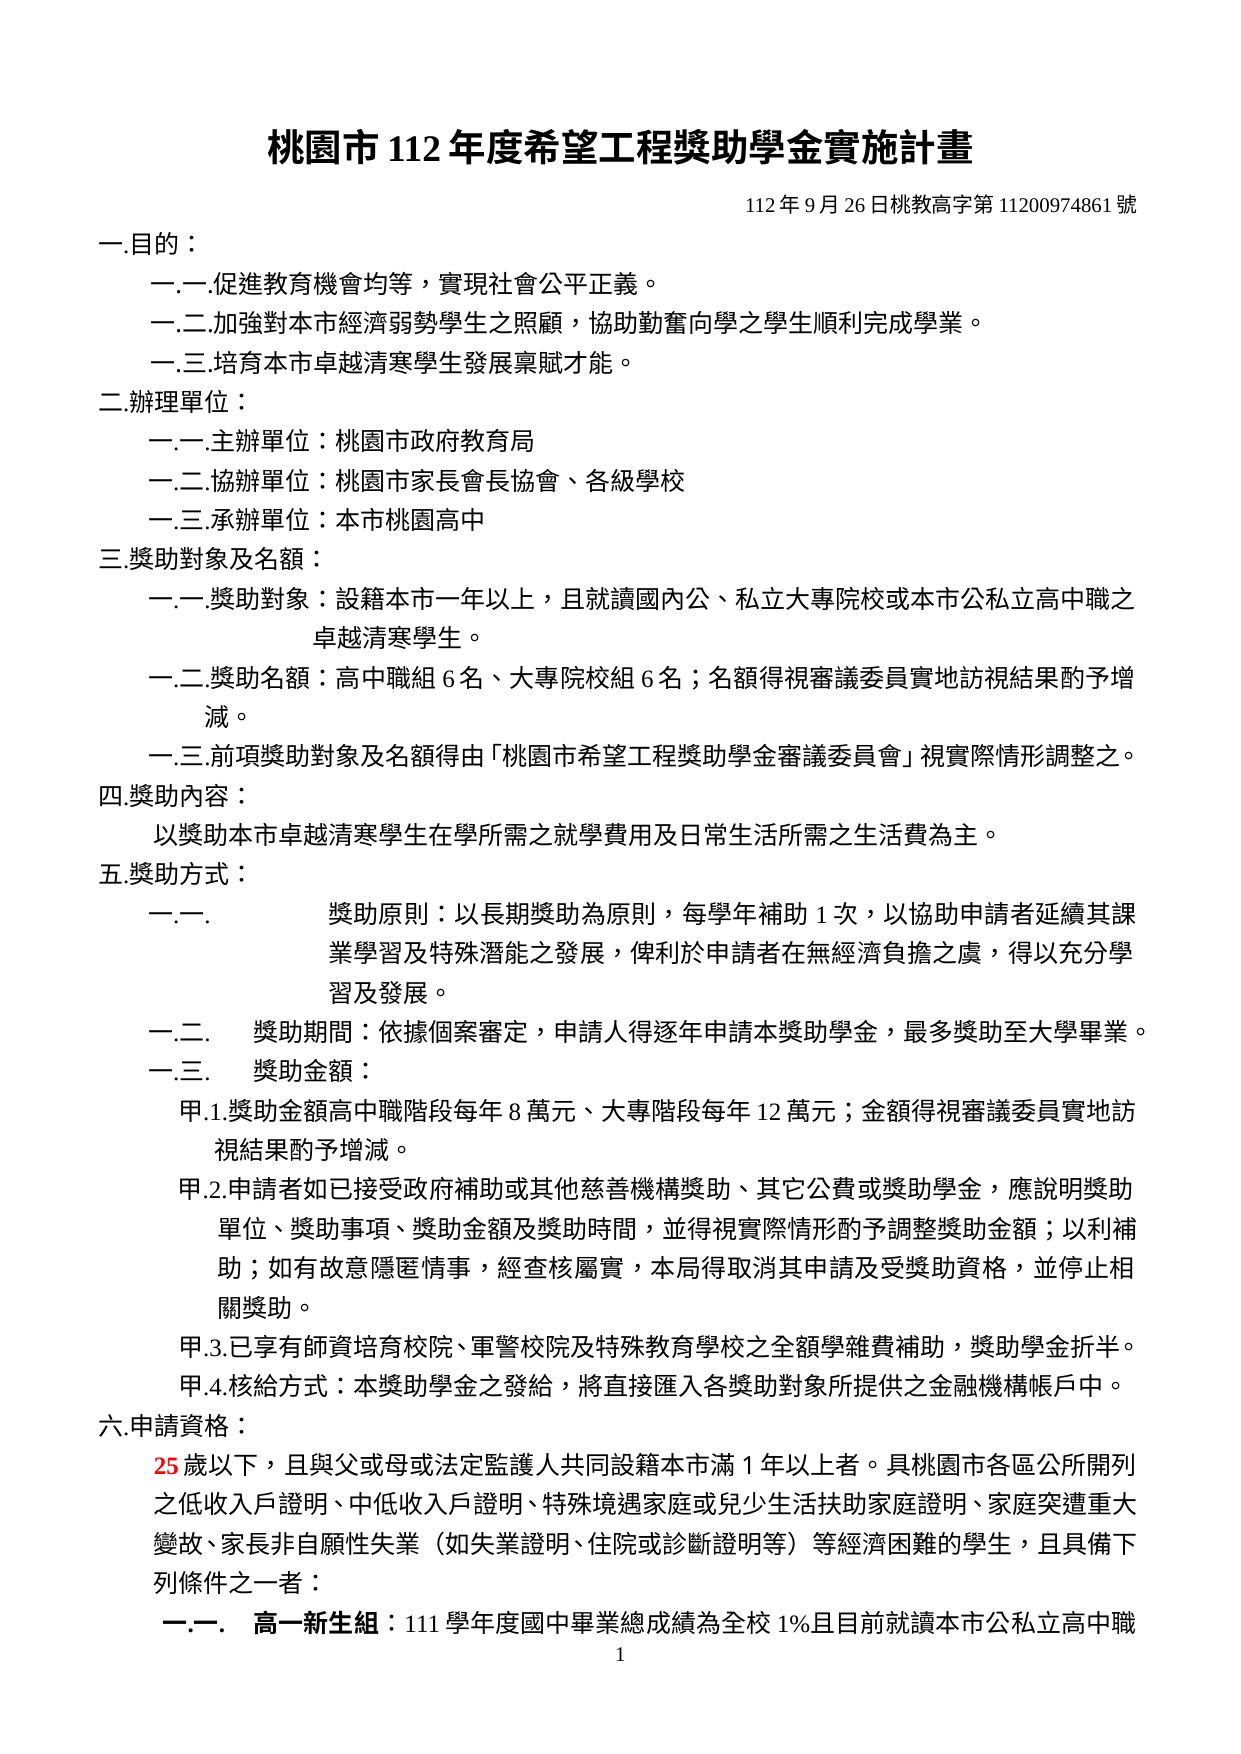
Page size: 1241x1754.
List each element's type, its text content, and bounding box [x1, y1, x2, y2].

list 核給方式：本獎助學金之發給，將直接匯入各獎助對象所提供之金融機構帳戶中。 [178, 1365, 1137, 1404]
list 獎助原則：以長期獎助為原則，每學年補助1次，以協助申請者延續其課業學習及特殊潛能之發展，俾利於申請者在無經濟負擔之虞，得以充分學習及發展。 [148, 893, 1137, 1011]
list 獎助內容： [98, 774, 1137, 814]
list 獎助金額高中職階段每年8萬元、大專階段每年12萬元；金額得視審議委員實地訪視結果酌予增減。 [178, 1089, 1137, 1168]
list 承辦單位：本市桃園高中 [148, 499, 1137, 538]
list 培育本市卓越清寒學生發展稟賦才能。 [150, 341, 1137, 381]
list 獎助對象：設籍本市一年以上，且就讀國內公、私立大專院校或本市公私立高中職之卓越清寒學生。 [148, 578, 1137, 656]
list 高一新生組：111學年度國中畢業總成績為全校1%且目前就讀本市公私立高中職學生。 [162, 1601, 1137, 1641]
list 獎助期間：依據個案審定，申請人得逐年申請本獎助學金，最多獎助至大學畢業。 [148, 1011, 1137, 1050]
list 目的： [98, 223, 1137, 263]
text 桃園市112年度希望工程獎助學金實施計畫 [103, 105, 1137, 184]
list 協辦單位：桃園市家長會長協會、各級學校 [148, 459, 1137, 499]
text 25歲以下，且與父或母或法定監護人共同設籍本市滿1年以上者。具桃園市各區公所開列之低收入戶證明、中低收入戶證明、特殊境遇家庭或兒少生活扶助家庭證明、家庭突遭重大變故、家長非自願性失業（如失業證明、住院或診斷證明等）等經濟困難的學生，且具備下列條件之一者： [153, 1444, 1137, 1601]
list 加強對本市經濟弱勢學生之照顧，協助勤奮向學之學生順利完成學業。 [150, 302, 1137, 341]
list 獎助對象及名額： [98, 538, 1137, 578]
list 辦理單位： [98, 381, 1137, 420]
list 申請者如已接受政府補助或其他慈善機構獎助、其它公費或獎助學金，應說明獎助單位、獎助事項、獎助金額及獎助時間，並得視實際情形酌予調整獎助金額；以利補助；如有故意隱匿情事，經查核屬實，本局得取消其申請及受獎助資格，並停止相關獎助。 [177, 1168, 1137, 1326]
list 已享有師資培育校院、軍警校院及特殊教育學校之全額學雜費補助，獎助學金折半。 [178, 1326, 1137, 1365]
list 申請資格： [98, 1404, 1137, 1444]
text 112年9月26日桃教高字第11200974861號 [103, 184, 1137, 223]
text 以獎助本市卓越清寒學生在學所需之就學費用及日常生活所需之生活費為主。 [153, 814, 1137, 853]
list 主辦單位：桃園市政府教育局 [148, 420, 1137, 459]
list 獎助方式： [98, 853, 1137, 893]
list 獎助名額：高中職組6名、大專院校組6名；名額得視審議委員實地訪視結果酌予增減。 [148, 656, 1137, 735]
list 獎助金額： [148, 1050, 1137, 1089]
list 促進教育機會均等，實現社會公平正義。 [150, 263, 1137, 302]
list 前項獎助對象及名額得由「桃園市希望工程獎助學金審議委員會」視實際情形調整之。 [148, 735, 1137, 774]
